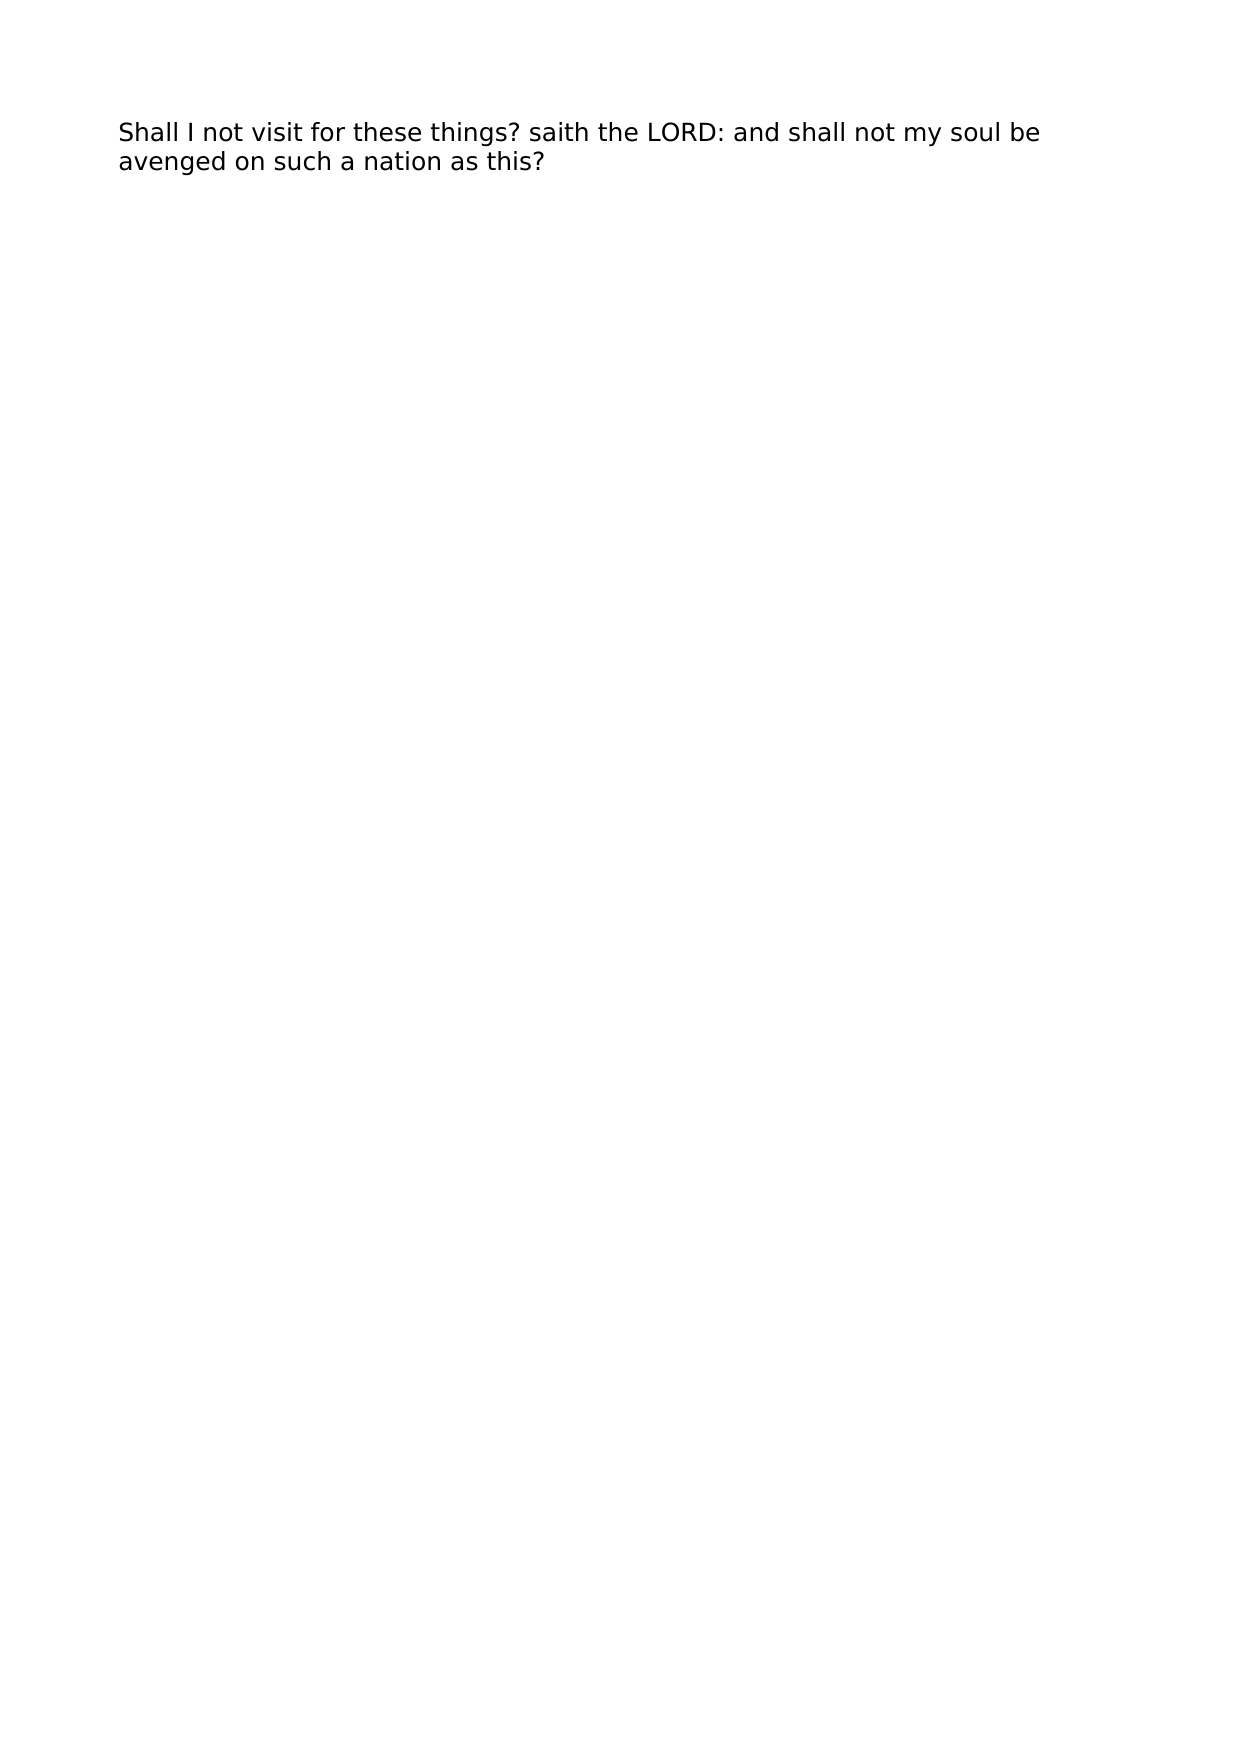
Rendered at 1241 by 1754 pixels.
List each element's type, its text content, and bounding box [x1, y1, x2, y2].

text Shall I not visit for these things? saith the LORD: and shall not my soul be avenged on such a nation as this? [118, 118, 1122, 176]
